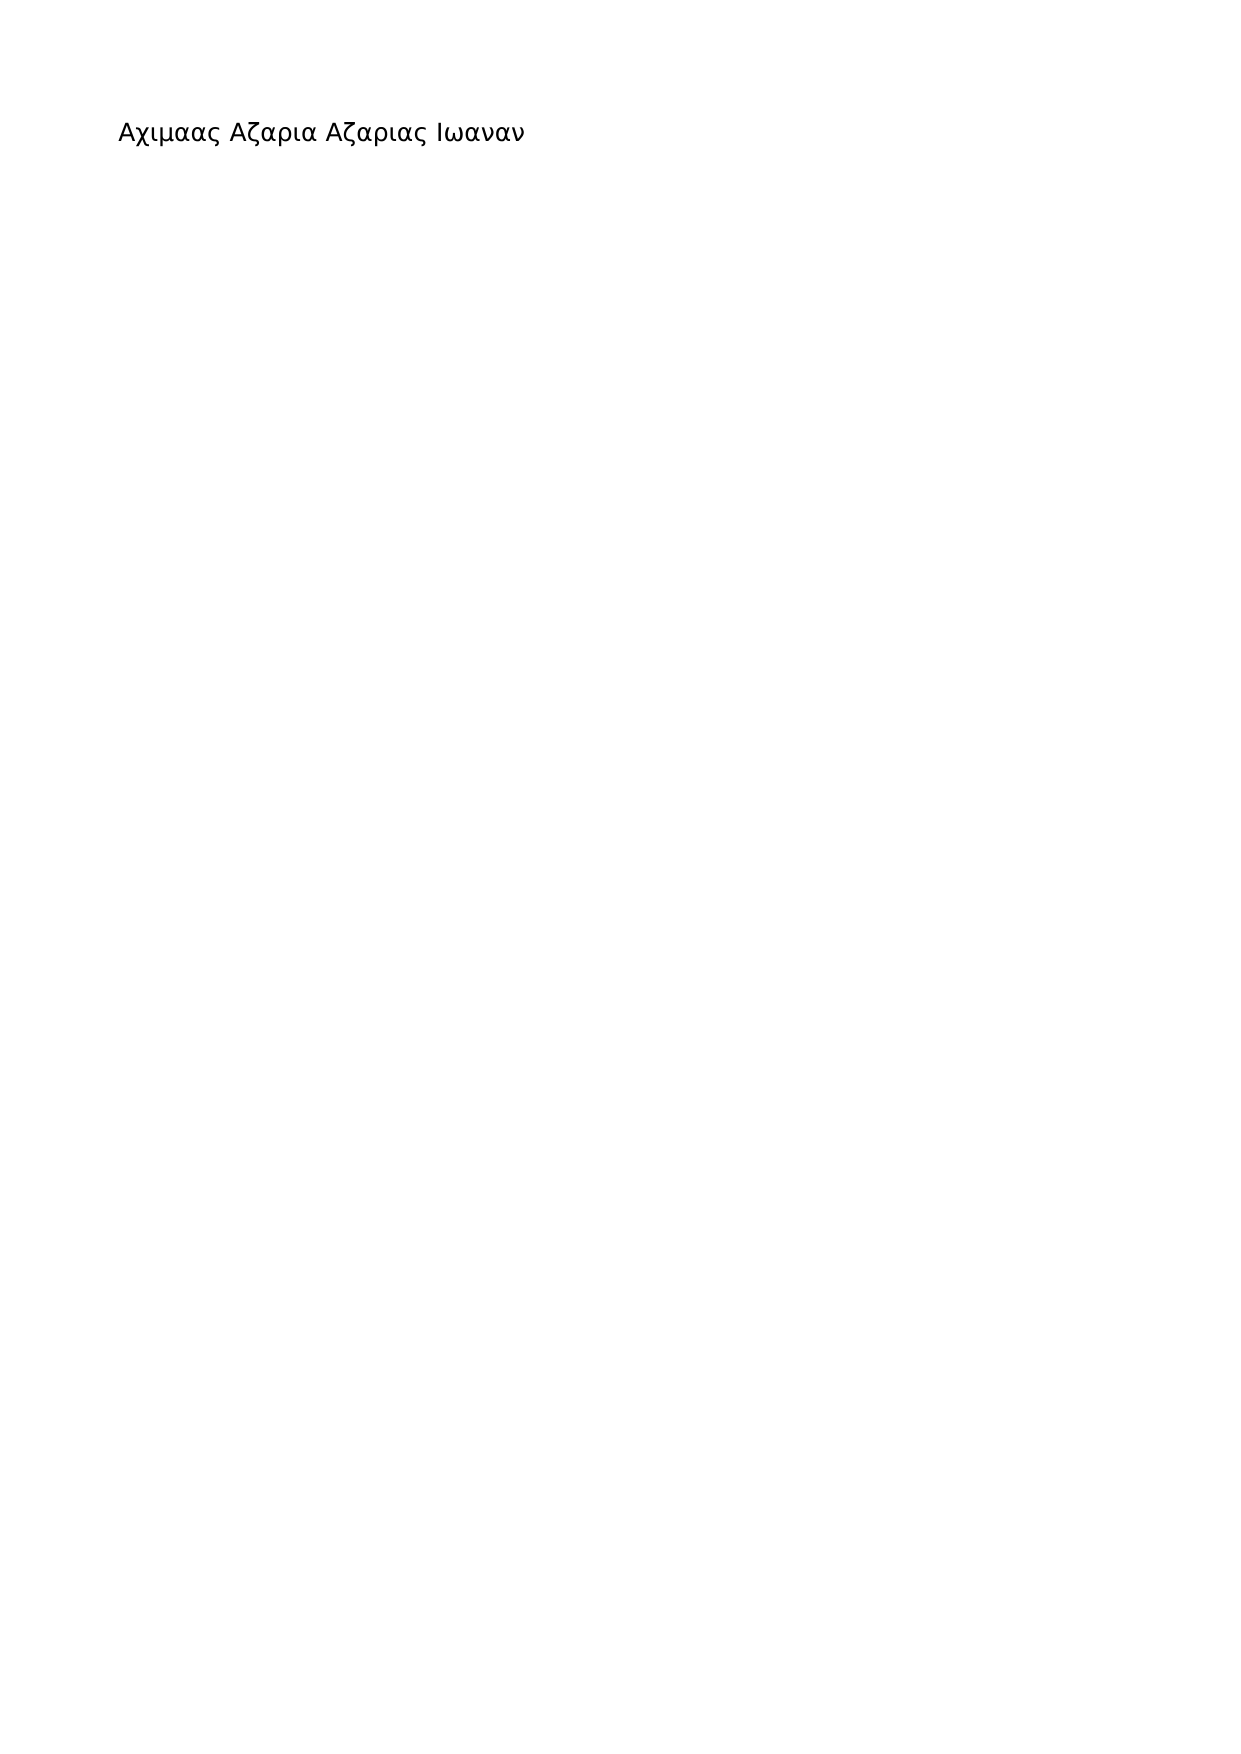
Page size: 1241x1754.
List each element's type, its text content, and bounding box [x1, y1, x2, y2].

text Αχιμαας Αζαρια Αζαριας Ιωαναν [118, 118, 1122, 147]
